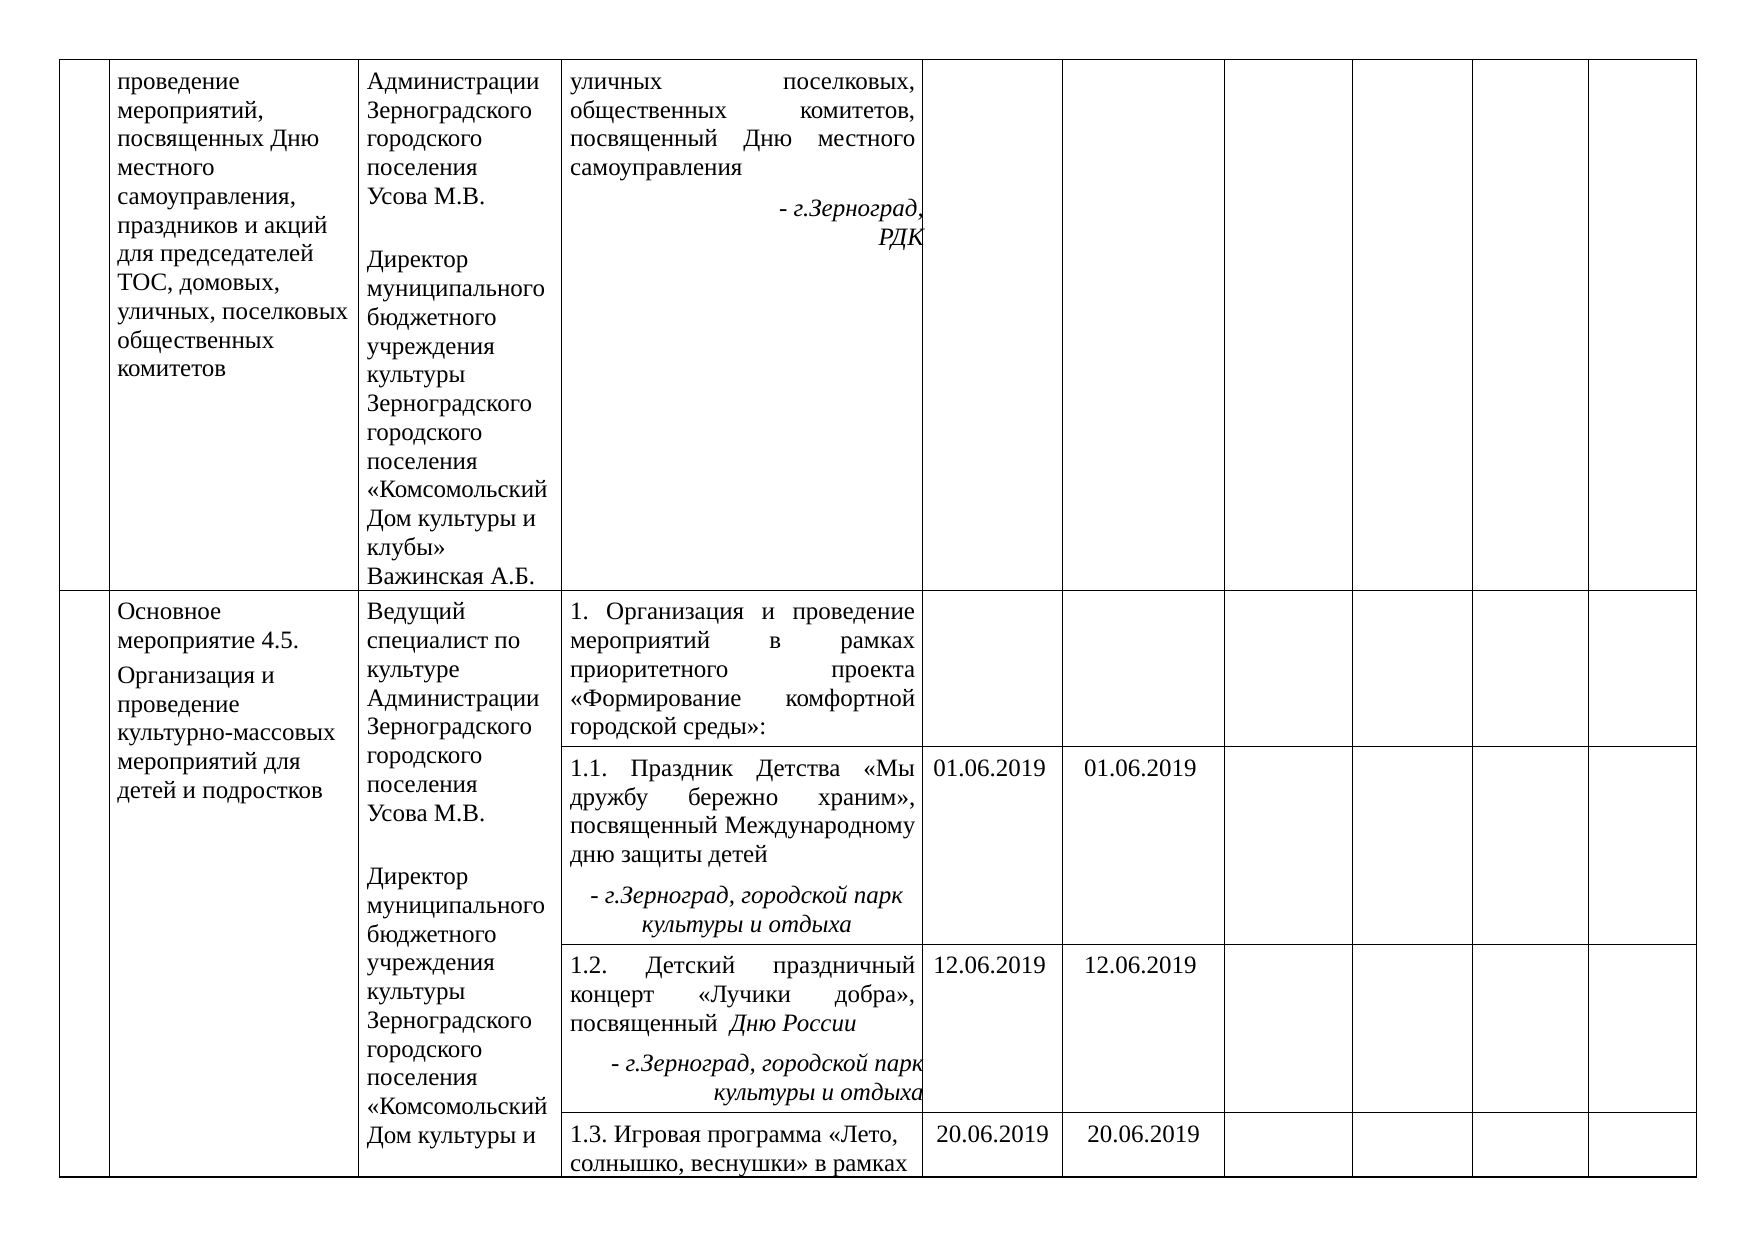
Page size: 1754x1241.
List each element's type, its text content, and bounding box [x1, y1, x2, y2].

table_cell [923, 591, 1062, 746]
table_cell 20.06.2019 [923, 1113, 1062, 1176]
table_cell 12.06.2019 [923, 945, 1062, 1112]
table_cell 1.3. Игровая программа «Лето, солнышко, веснушки» в рамках [562, 1113, 922, 1176]
table_cell 01.06.2019 [1063, 747, 1224, 943]
table_cell [1473, 1113, 1588, 1176]
table_cell 12.06.2019 [1063, 945, 1224, 1112]
table_cell уличных поселковых, общественных комитетов, посвященный Дню местного самоуправления - г.Зерноград, РДК [562, 60, 922, 589]
table_cell 1.1. Праздник Детства «Мы дружбу бережно храним», посвященный Международному дню защиты детей - г.Зерноград, городской парк культуры и отдыха [562, 747, 922, 943]
table_cell [1353, 1113, 1472, 1176]
table_cell 1.2. Детский праздничный концерт «Лучики добра», посвященный Дню России - г.Зерноград, городской парк культуры и отдыха [562, 945, 922, 1112]
table_cell Основное мероприятие 4.5. Организация и проведение культурно-массовых мероприятий для детей и подростков [110, 591, 358, 1176]
table_cell [1473, 60, 1588, 589]
table_cell [1589, 747, 1696, 943]
table_cell [1353, 591, 1472, 746]
table_cell проведение мероприятий, посвященных Дню местного самоуправления, праздников и акций для председателей ТОС, домовых, уличных, поселковых общественных комитетов [110, 60, 358, 589]
table_cell [1353, 945, 1472, 1112]
table_cell [1589, 1113, 1696, 1176]
table_cell 01.06.2019 [923, 747, 1062, 943]
table_cell [1225, 945, 1352, 1112]
table_cell [1473, 591, 1588, 746]
table_cell [60, 60, 109, 589]
table_cell [1225, 747, 1352, 943]
table_cell [1225, 1113, 1352, 1176]
table_cell [60, 591, 109, 1176]
table_cell [1353, 747, 1472, 943]
table_cell [1589, 591, 1696, 746]
table_cell 20.06.2019 [1063, 1113, 1224, 1176]
table_cell [1063, 591, 1224, 746]
table_cell 1. Организация и проведение мероприятий в рамках приоритетного проекта «Формирование комфортной городской среды»: [562, 591, 922, 746]
table_cell [923, 60, 1062, 589]
table_cell [1225, 591, 1352, 746]
table_cell [1473, 945, 1588, 1112]
table_cell [1589, 945, 1696, 1112]
table_cell Администрации Зерноградского городского поселения Усова М.В. Директор муниципального бюджетного учреждения культуры Зерноградского городского поселения «Комсомольский Дом культуры и клубы» Важинская А.Б. [359, 60, 561, 589]
table_cell Ведущий специалист по культуре Администрации Зерноградского городского поселения Усова М.В. Директор муниципального бюджетного учреждения культуры Зерноградского городского поселения «Комсомольский Дом культуры и [359, 591, 561, 1176]
table_cell [1225, 60, 1352, 589]
table_cell [1473, 747, 1588, 943]
table_cell [1063, 60, 1224, 589]
table_cell [1353, 60, 1472, 589]
table_cell [1589, 60, 1696, 589]
